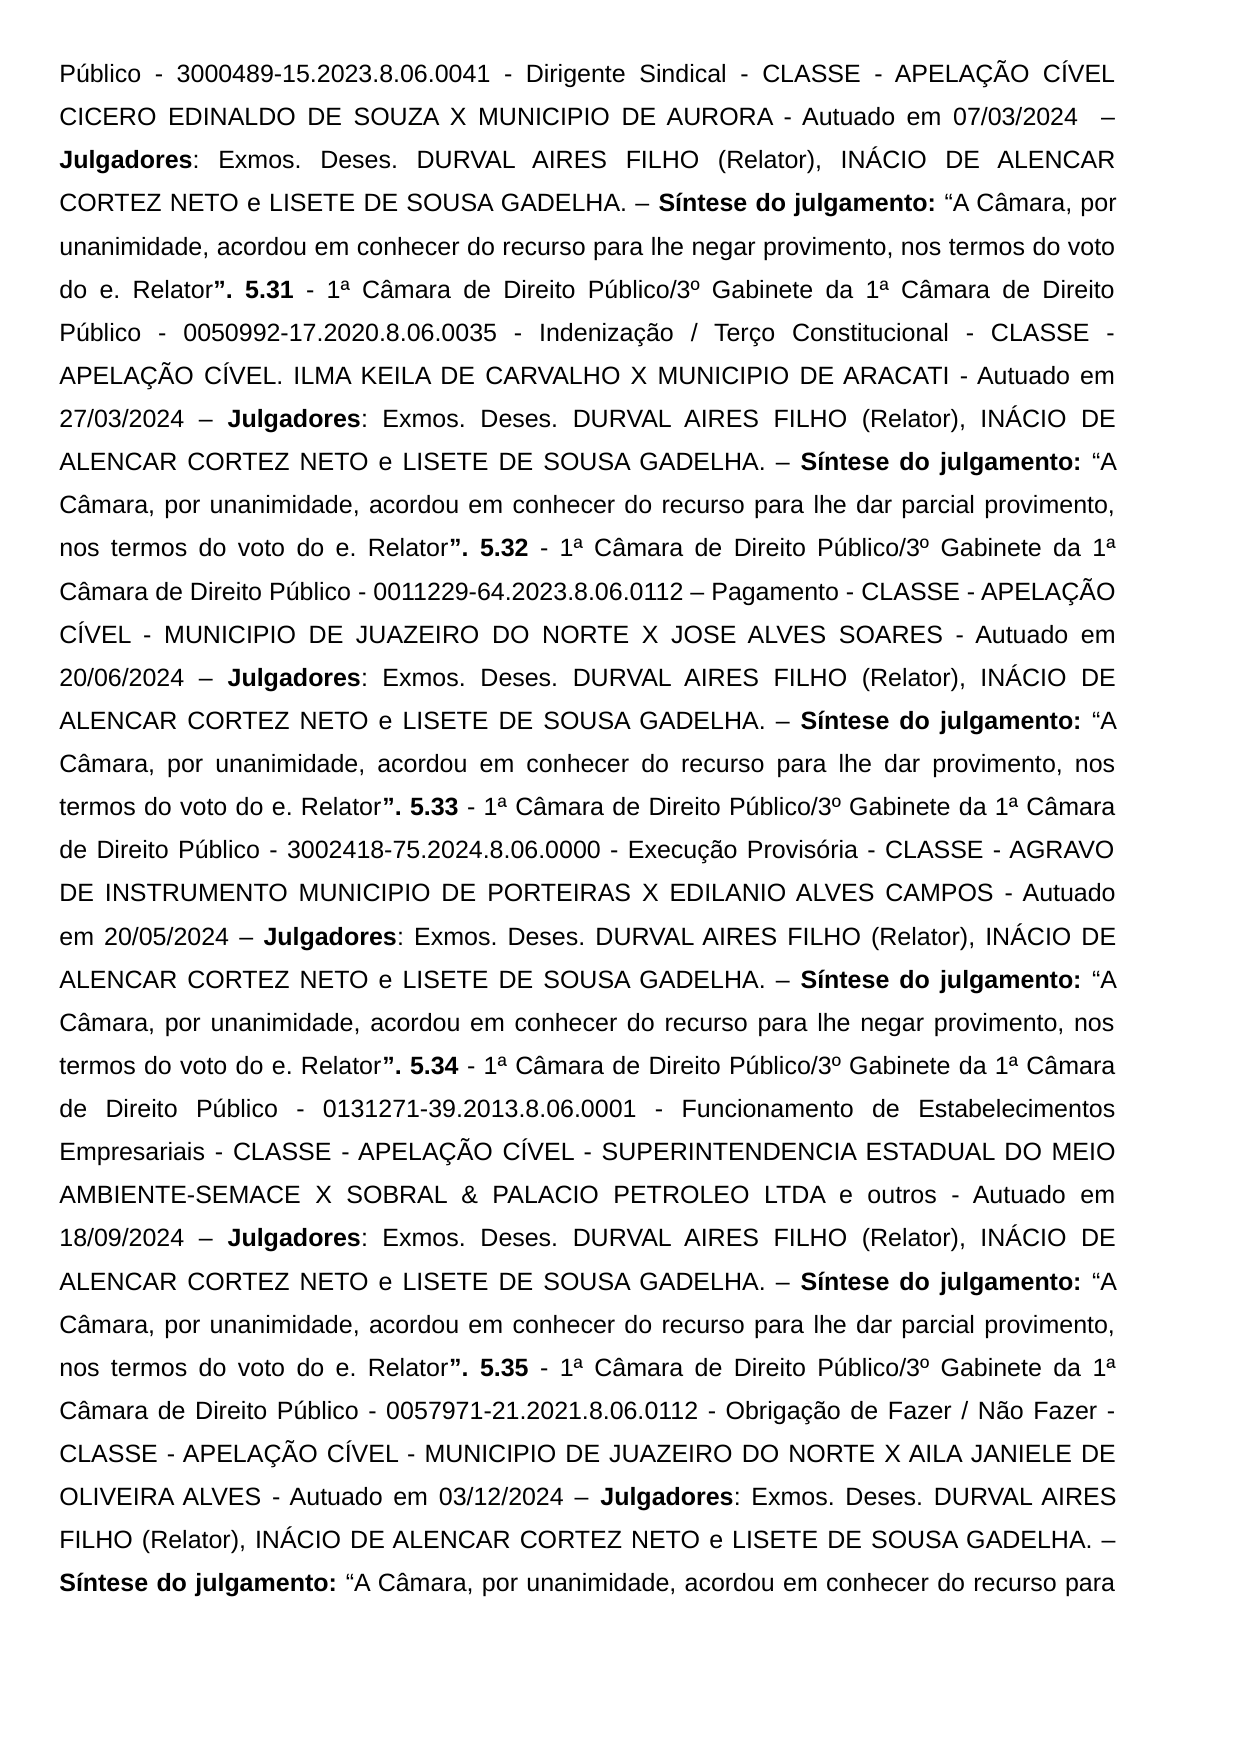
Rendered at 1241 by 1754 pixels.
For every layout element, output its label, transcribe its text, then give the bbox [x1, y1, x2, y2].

text Público - 3000489-15.2023.8.06.0041 - Dirigente Sindical - CLASSE - APELAÇÃO CÍVEL CICERO EDINALDO DE SOUZA X MUNICIPIO DE AURORA - Autuado em 07/03/2024 – Julgadores: Exmos. Deses. DURVAL AIRES FILHO (Relator), INÁCIO DE ALENCAR CORTEZ NETO e LISETE DE SOUSA GADELHA. – Síntese do julgamento: “A Câmara, por unanimidade, acordou em conhecer do recurso para lhe negar provimento, nos termos do voto do e. Relator”. 5.31 - 1ª Câmara de Direito Público/3º Gabinete da 1ª Câmara de Direito Público - 0050992-17.2020.8.06.0035 - Indenização / Terço Constitucional - CLASSE - APELAÇÃO CÍVEL. ILMA KEILA DE CARVALHO X MUNICIPIO DE ARACATI - Autuado em 27/03/2024 – Julgadores: Exmos. Deses. DURVAL AIRES FILHO (Relator), INÁCIO DE ALENCAR CORTEZ NETO e LISETE DE SOUSA GADELHA. – Síntese do julgamento: “A Câmara, por unanimidade, acordou em conhecer do recurso para lhe dar parcial provimento, nos termos do voto do e. Relator”. 5.32 - 1ª Câmara de Direito Público/3º Gabinete da 1ª Câmara de Direito Público - 0011229-64.2023.8.06.0112 – Pagamento - CLASSE - APELAÇÃO CÍVEL - MUNICIPIO DE JUAZEIRO DO NORTE X JOSE ALVES SOARES - Autuado em 20/06/2024 – Julgadores: Exmos. Deses. DURVAL AIRES FILHO (Relator), INÁCIO DE ALENCAR CORTEZ NETO e LISETE DE SOUSA GADELHA. – Síntese do julgamento: “A Câmara, por unanimidade, acordou em conhecer do recurso para lhe dar provimento, nos termos do voto do e. Relator”. 5.33 - 1ª Câmara de Direito Público/3º Gabinete da 1ª Câmara de Direito Público - 3002418-75.2024.8.06.0000 - Execução Provisória - CLASSE - AGRAVO DE INSTRUMENTO MUNICIPIO DE PORTEIRAS X EDILANIO ALVES CAMPOS - Autuado em 20/05/2024 – Julgadores: Exmos. Deses. DURVAL AIRES FILHO (Relator), INÁCIO DE ALENCAR CORTEZ NETO e LISETE DE SOUSA GADELHA. – Síntese do julgamento: “A Câmara, por unanimidade, acordou em conhecer do recurso para lhe negar provimento, nos termos do voto do e. Relator”. 5.34 - 1ª Câmara de Direito Público/3º Gabinete da 1ª Câmara de Direito Público - 0131271-39.2013.8.06.0001 - Funcionamento de Estabelecimentos Empresariais - CLASSE - APELAÇÃO CÍVEL - SUPERINTENDENCIA ESTADUAL DO MEIO AMBIENTE-SEMACE X SOBRAL & PALACIO PETROLEO LTDA e outros - Autuado em 18/09/2024 – Julgadores: Exmos. Deses. DURVAL AIRES FILHO (Relator), INÁCIO DE ALENCAR CORTEZ NETO e LISETE DE SOUSA GADELHA. – Síntese do julgamento: “A Câmara, por unanimidade, acordou em conhecer do recurso para lhe dar parcial provimento, nos termos do voto do e. Relator”. 5.35 - 1ª Câmara de Direito Público/3º Gabinete da 1ª Câmara de Direito Público - 0057971-21.2021.8.06.0112 - Obrigação de Fazer / Não Fazer - CLASSE - APELAÇÃO CÍVEL - MUNICIPIO DE JUAZEIRO DO NORTE X AILA JANIELE DE OLIVEIRA ALVES - Autuado em 03/12/2024 – Julgadores: Exmos. Deses. DURVAL AIRES FILHO (Relator), INÁCIO DE ALENCAR CORTEZ NETO e LISETE DE SOUSA GADELHA. – Síntese do julgamento: “A Câmara, por unanimidade, acordou em conhecer do recurso para [59, 59, 1117, 1597]
